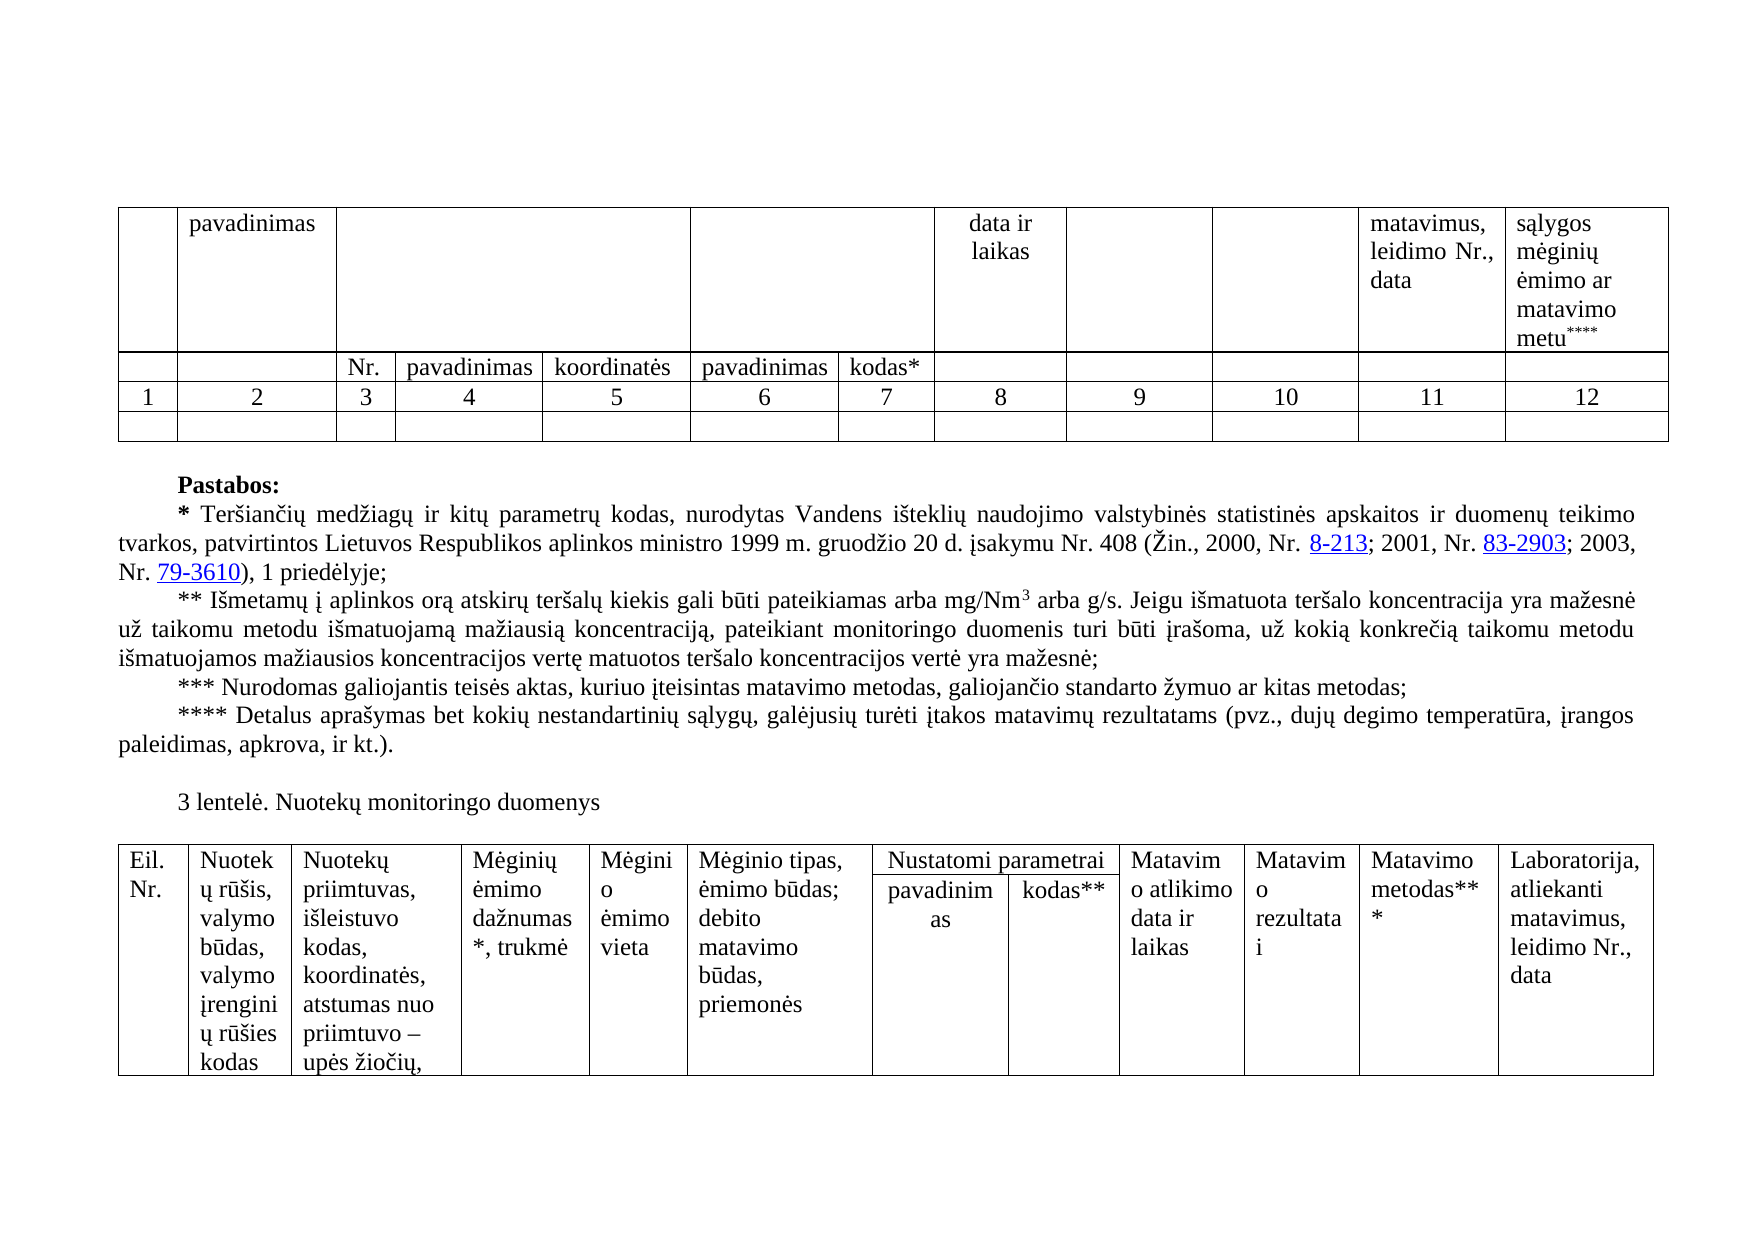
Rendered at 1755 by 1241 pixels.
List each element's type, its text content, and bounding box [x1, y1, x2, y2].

text 3 lentelė. Nuotekų monitoringo duomenys [118, 787, 1636, 816]
table_cell 6 [691, 382, 838, 411]
table_cell [839, 412, 934, 441]
table_header [337, 208, 690, 351]
table_cell [1067, 412, 1212, 441]
table_cell 5 [543, 382, 690, 411]
table_header Eil. Nr. [119, 845, 188, 1075]
table_cell [1213, 412, 1358, 441]
table_cell [543, 412, 690, 441]
table_header Matavimo rezultatai [1245, 845, 1359, 1075]
table_cell 3 [337, 382, 395, 411]
table_header Laboratorija, atliekanti matavimus, leidimo Nr., data [1499, 845, 1653, 1075]
table_cell [396, 412, 542, 441]
table_cell 2 [178, 382, 336, 411]
table_cell kodas* [839, 353, 934, 381]
table_cell [178, 353, 336, 381]
table_header Mėginio tipas, ėmimo būdas; debito matavimo būdas, priemonės [688, 845, 872, 1075]
table_cell [935, 353, 1066, 381]
table_header [691, 208, 934, 351]
table_header matavimus, leidimo Nr., data [1359, 208, 1505, 351]
table_cell kodas** [1009, 875, 1119, 1075]
table_header data ir laikas [935, 208, 1066, 351]
text *** Nurodomas galiojantis teisės aktas, kuriuo įteisintas matavimo metodas, galiojančio standarto žymuo ar kitas metodas; [118, 672, 1636, 701]
table_cell [691, 412, 838, 441]
table_cell 7 [839, 382, 934, 411]
table_cell [1359, 412, 1505, 441]
text ** Išmetamų į aplinkos orą atskirų teršalų kiekis gali būti pateikiamas arba mg/Nm3 arba g/s. Jeigu išmatuota teršalo koncentracija yra mažesnė už taikomu metodu išmatuojamą mažiausią koncentraciją, pateikiant monitoringo duomenis turi būti įrašoma, už kokią konkrečią taikomu metodu išmatuojamos mažiausios koncentracijos vertę matuotos teršalo koncentracijos vertė yra mažesnė; [118, 586, 1636, 672]
table_cell 8 [935, 382, 1066, 411]
table_cell 4 [396, 382, 542, 411]
table_cell Nr. [337, 353, 395, 381]
table_header Matavimo metodas*** [1360, 845, 1498, 1075]
table_cell [178, 412, 336, 441]
table_cell pavadinimas [873, 875, 1008, 1075]
table_header sąlygos mėginių ėmimo ar matavimo metu**** [1506, 208, 1668, 351]
table_header Nustatomi parametrai [873, 845, 1119, 874]
table_cell [1067, 353, 1212, 381]
table_header [1067, 208, 1212, 351]
table_header pavadinimas [178, 208, 336, 351]
table_cell koordinatės [543, 353, 690, 381]
table_cell 11 [1359, 382, 1505, 411]
table_cell [337, 412, 395, 441]
table_header Nuotekų priimtuvas, išleistuvo kodas, koordinatės, atstumas nuo priimtuvo – upės žiočių, [292, 845, 461, 1075]
table_header [1213, 208, 1358, 351]
table_cell 1 [119, 382, 177, 411]
table_cell [119, 412, 177, 441]
table_cell pavadinimas [691, 353, 838, 381]
table_cell [935, 412, 1066, 441]
table_header Mėginių ėmimo dažnumas*, trukmė [462, 845, 589, 1075]
table_cell [119, 353, 177, 381]
text **** Detalus aprašymas bet kokių nestandartinių sąlygų, galėjusių turėti įtakos matavimų rezultatams (pvz., dujų degimo temperatūra, įrangos paleidimas, apkrova, ir kt.). [118, 701, 1636, 758]
table_cell 10 [1213, 382, 1358, 411]
table_cell 9 [1067, 382, 1212, 411]
text * Teršiančių medžiagų ir kitų parametrų kodas, nurodytas Vandens išteklių naudojimo valstybinės statistinės apskaitos ir duomenų teikimo tvarkos, patvirtintos Lietuvos Respublikos aplinkos ministro 1999 m. gruodžio 20 d. įsakymu Nr. 408 (Žin., 2000, Nr. 8-213; 2001, Nr. 83-2903; 2003, Nr. 79-3610), 1 priedėlyje; [118, 499, 1636, 586]
table_header Mėginio ėmimo vieta [590, 845, 687, 1075]
text Pastabos: [118, 471, 1636, 499]
table_header Nuotekų rūšis, valymo būdas, valymo įrenginių rūšies kodas [189, 845, 291, 1075]
table_header [119, 208, 177, 351]
table_cell [1213, 353, 1358, 381]
table_cell [1506, 353, 1668, 381]
table_cell [1359, 353, 1505, 381]
table_cell 12 [1506, 382, 1668, 411]
table_cell [1506, 412, 1668, 441]
table_cell pavadinimas [396, 353, 542, 381]
table_header Matavimo atlikimo data ir laikas [1120, 845, 1244, 1075]
